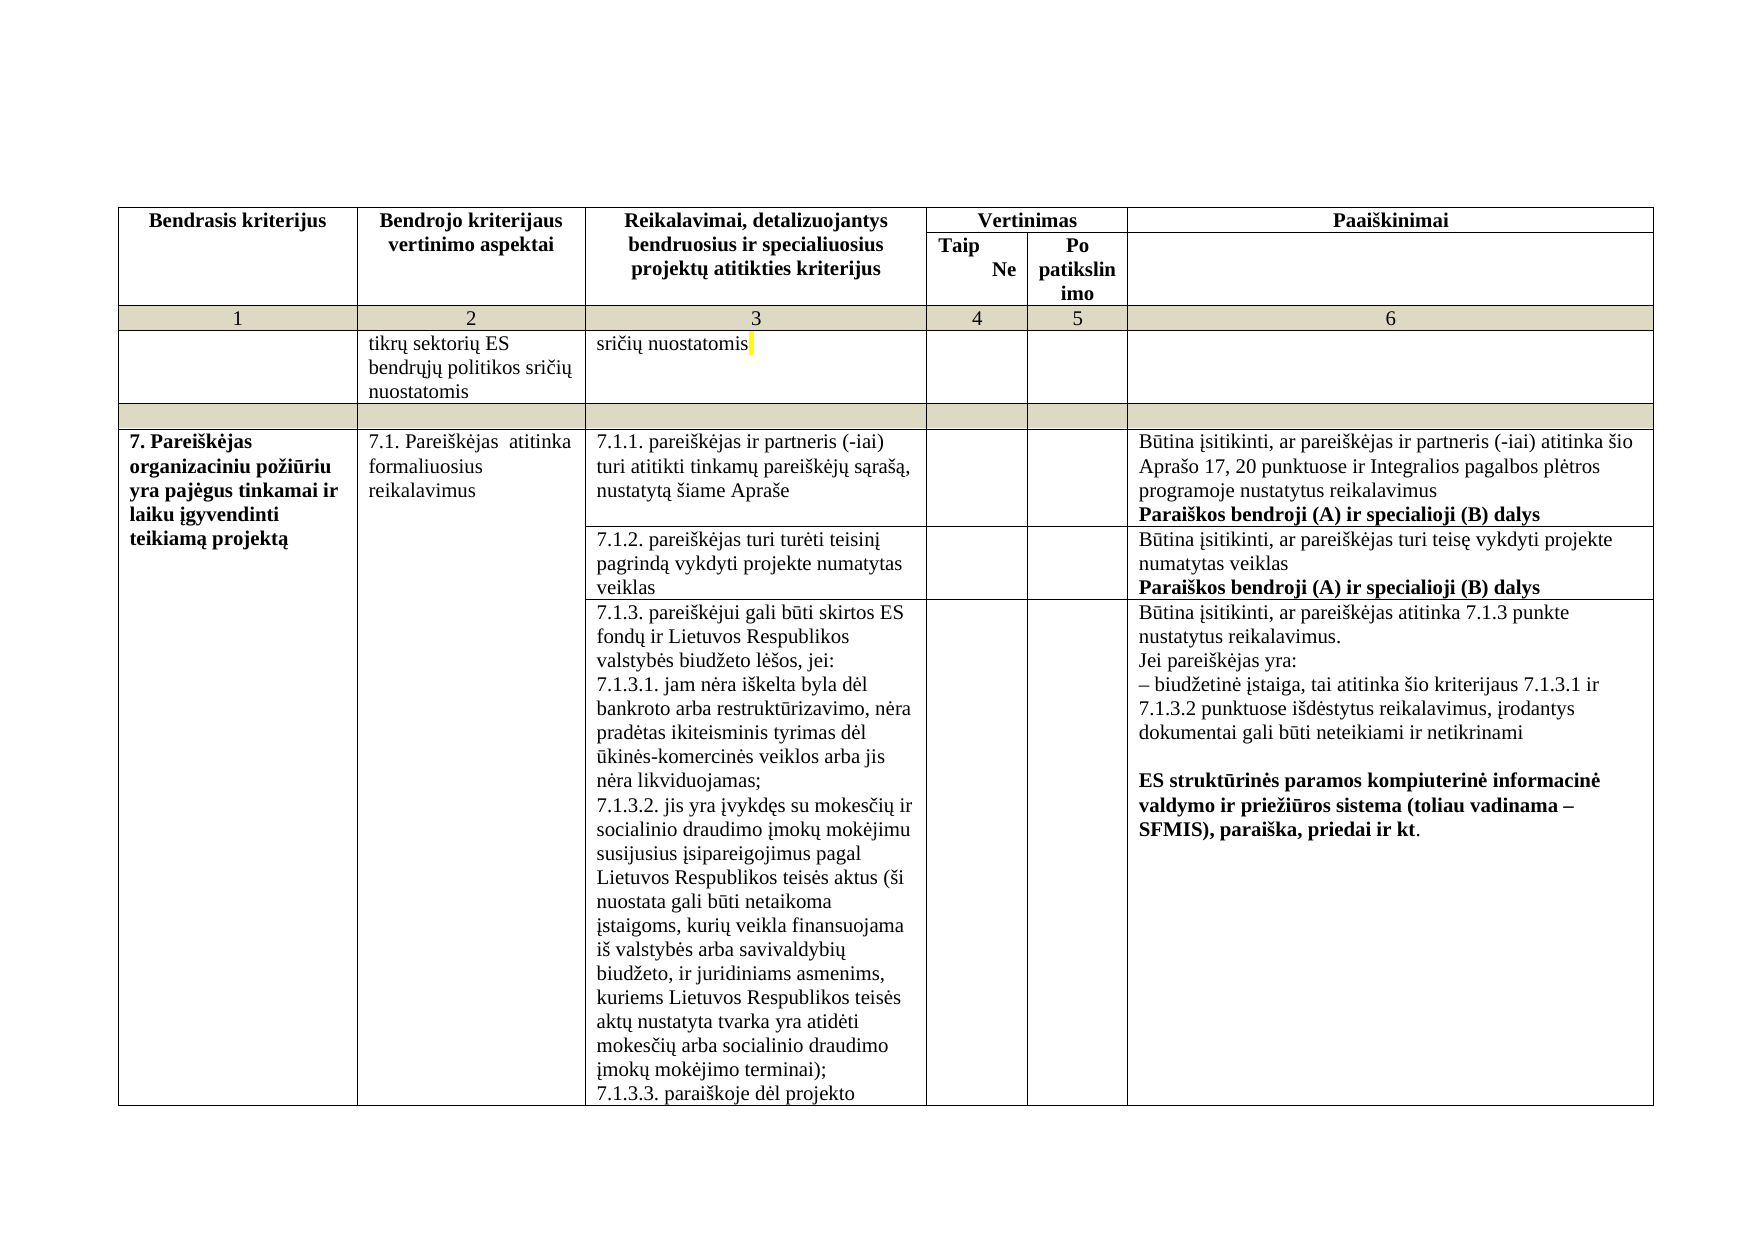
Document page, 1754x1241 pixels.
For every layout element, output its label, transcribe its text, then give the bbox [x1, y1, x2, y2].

table_cell Po patikslinimo [1028, 233, 1127, 305]
table_cell 5 [1028, 306, 1127, 330]
table_cell [927, 404, 1027, 428]
table_cell [1028, 430, 1127, 526]
table_cell [927, 331, 1027, 403]
table_cell [1028, 404, 1127, 428]
table_cell 7.1. Pareiškėjas atitinka formaliuosius reikalavimus [358, 430, 585, 1105]
table_cell [1028, 331, 1127, 403]
table_cell 7.1.3. pareiškėjui gali būti skirtos ES fondų ir Lietuvos Respublikos valstybės biudžeto lėšos, jei: 7.1.3.1. jam nėra iškelta byla dėl bankroto arba restruktūrizavimo, nėra pradėtas ikiteisminis tyrimas dėl ūkinės-komercinės veiklos arba jis nėra likviduojamas; 7.1.3.2. jis yra įvykdęs su mokesčių ir socialinio draudimo įmokų mokėjimu susijusius įsipareigojimus pagal Lietuvos Respublikos teisės aktus (ši nuostata gali būti netaikoma įstaigoms, kurių veikla finansuojama iš valstybės arba savivaldybių biudžeto, ir juridiniams asmenims, kuriems Lietuvos Respublikos teisės aktų nustatyta tvarka yra atidėti mokesčių arba socialinio draudimo įmokų mokėjimo terminai); 7.1.3.3. paraiškoje dėl projekto [586, 600, 926, 1105]
table_header Vertinimas [927, 208, 1127, 232]
table_cell Taip Ne [927, 233, 1027, 305]
table_cell [119, 331, 357, 403]
table_cell 7. Pareiškėjas organizaciniu požiūriu yra pajėgus tinkamai ir laiku įgyvendinti teikiamą projektą [119, 430, 357, 1105]
table_cell 3 [586, 306, 926, 330]
table_cell [1128, 331, 1653, 403]
table_cell 1 [119, 306, 357, 330]
table_header Paaiškinimai [1128, 208, 1653, 232]
table_cell [1128, 404, 1653, 428]
table_cell tikrų sektorių ES bendrųjų politikos sričių nuostatomis. [358, 331, 585, 403]
table_cell Būtina įsitikinti, ar pareiškėjas turi teisę vykdyti projekte numatytas veiklas Paraiškos bendroji (A) ir specialioji (B) dalys [1128, 527, 1653, 599]
table_header Bendrojo kriterijaus vertinimo aspektai [358, 208, 585, 305]
table_cell [927, 600, 1027, 1105]
table_cell [927, 430, 1027, 526]
table_cell [1028, 527, 1127, 599]
table_cell [1028, 600, 1127, 1105]
table_cell Būtina įsitikinti, ar pareiškėjas ir partneris (-iai) atitinka šio Aprašo 17, 20 punktuose ir Integralios pagalbos plėtros programoje nustatytus reikalavimus Paraiškos bendroji (A) ir specialioji (B) dalys [1128, 430, 1653, 526]
table_cell 6 [1128, 306, 1653, 330]
table_cell [119, 404, 357, 428]
table_cell [358, 404, 585, 428]
table_cell 7.1.2. pareiškėjas turi turėti teisinį pagrindą vykdyti projekte numatytas veiklas [586, 527, 926, 599]
table_cell 4 [927, 306, 1027, 330]
table_cell [1128, 233, 1653, 305]
table_cell [586, 404, 926, 428]
table_cell sričių nuostatomis [586, 331, 926, 403]
table_cell [927, 527, 1027, 599]
table_cell Būtina įsitikinti, ar pareiškėjas atitinka 7.1.3 punkte nustatytus reikalavimus. Jei pareiškėjas yra: – biudžetinė įstaiga, tai atitinka šio kriterijaus 7.1.3.1 ir 7.1.3.2 punktuose išdėstytus reikalavimus, įrodantys dokumentai gali būti neteikiami ir netikrinami ES struktūrinės paramos kompiuterinė informacinė valdymo ir priežiūros sistema (toliau vadinama – SFMIS), paraiška, priedai ir kt. [1128, 600, 1653, 1105]
table_cell 7.1.1. pareiškėjas ir partneris (-iai) turi atitikti tinkamų pareiškėjų sąrašą, nustatytą šiame Apraše [586, 430, 926, 526]
table_cell 2 [358, 306, 585, 330]
table_header Bendrasis kriterijus [119, 208, 357, 305]
table_header Reikalavimai, detalizuojantys bendruosius ir specialiuosius projektų atitikties kriterijus [586, 208, 926, 305]
